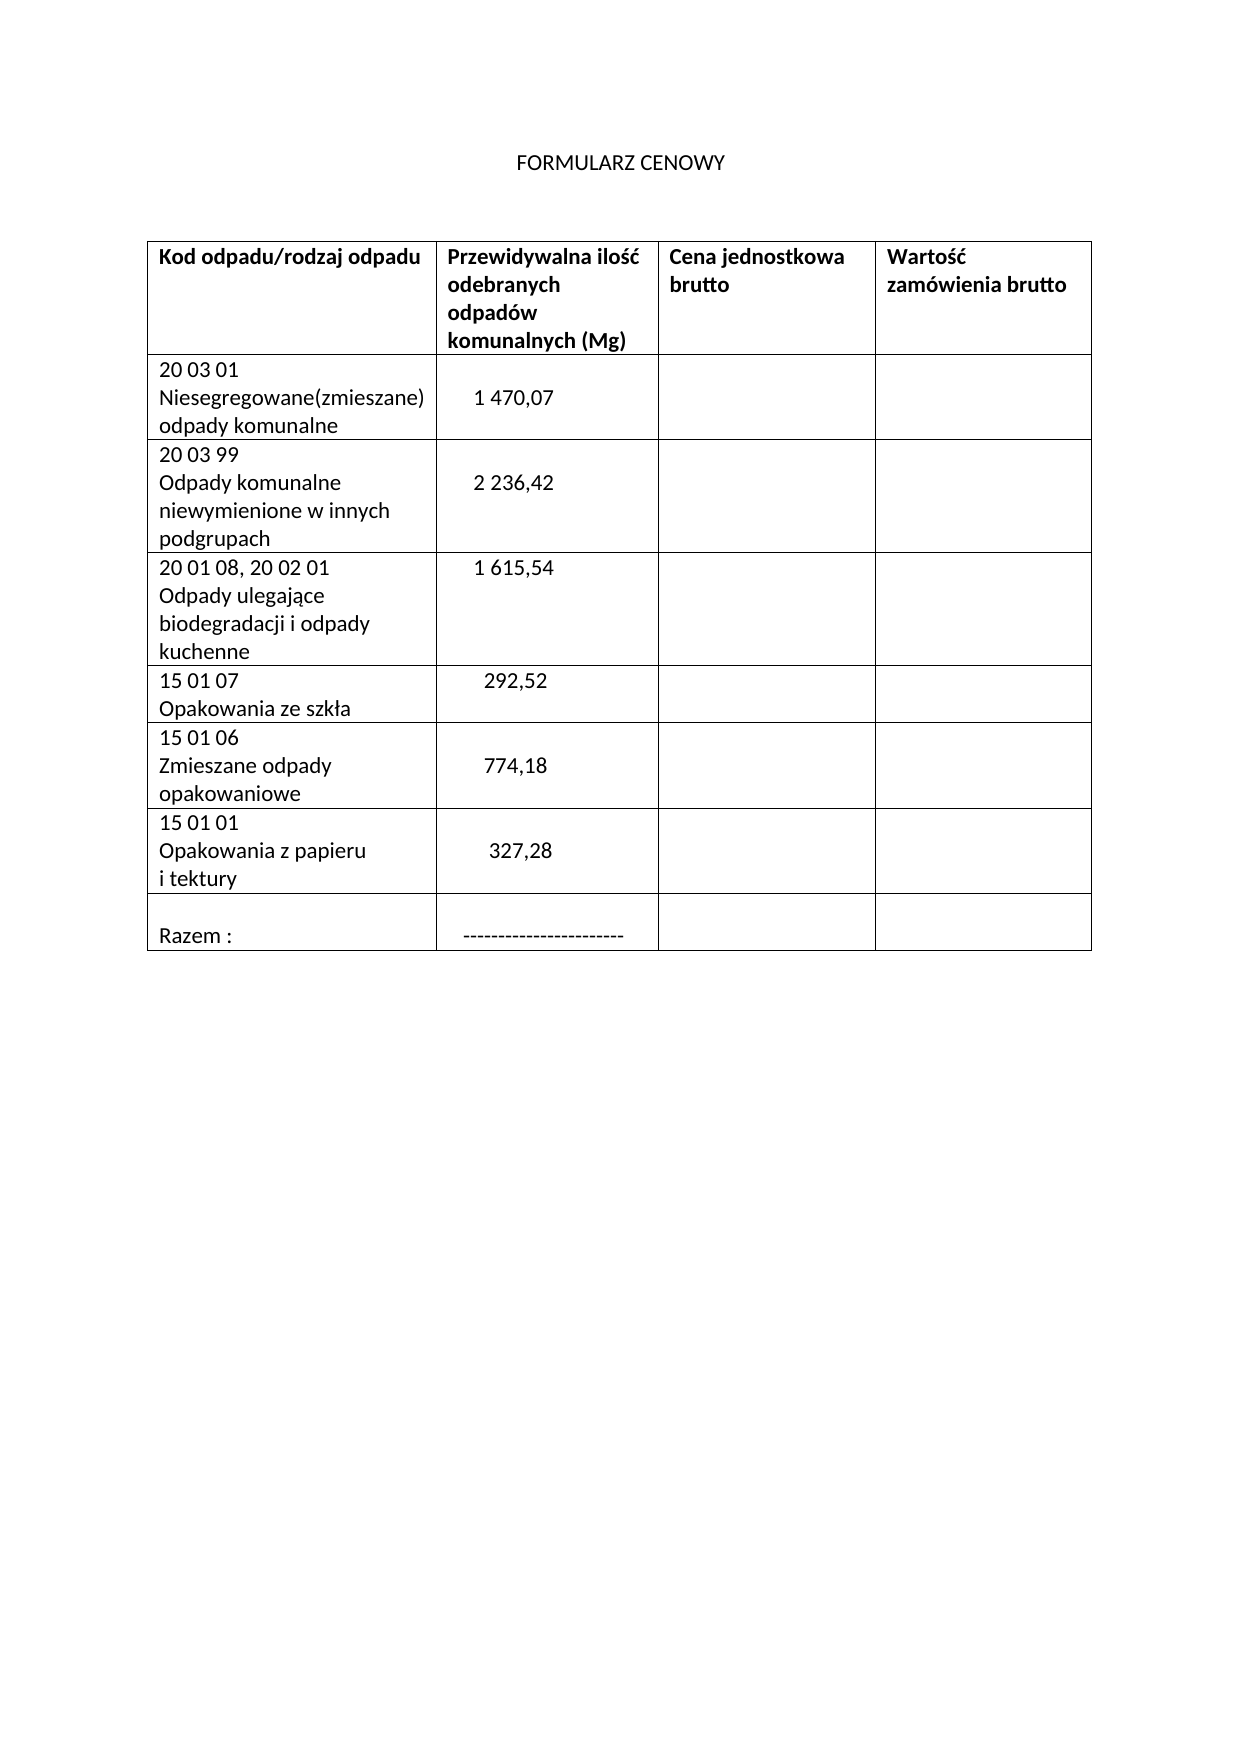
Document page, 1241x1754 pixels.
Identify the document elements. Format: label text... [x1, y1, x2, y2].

table_cell 15 01 01 Opakowania z papieru i tektury [148, 809, 436, 892]
table_cell 20 03 01 Niesegregowane(zmieszane) odpady komunalne [148, 355, 436, 439]
table_cell [876, 355, 1091, 439]
table_cell [659, 666, 875, 722]
table_header Przewidywalna ilość odebranych odpadów komunalnych (Mg) [437, 242, 658, 354]
table_cell [876, 666, 1091, 722]
table_header Kod odpadu/rodzaj odpadu [148, 242, 436, 354]
text FORMULARZ CENOWY [443, 148, 1093, 176]
table_cell [876, 440, 1091, 552]
table_cell [659, 355, 875, 439]
table_cell 15 01 07 Opakowania ze szkła [148, 666, 436, 722]
table_cell 15 01 06 Zmieszane odpady opakowaniowe [148, 723, 436, 807]
table_cell [876, 894, 1091, 949]
table_header Wartość zamówienia brutto [876, 242, 1091, 354]
table_cell 20 03 99 Odpady komunalne niewymienione w innych podgrupach [148, 440, 436, 552]
table_cell 1 615,54 [437, 553, 658, 665]
table_cell [659, 553, 875, 665]
table_cell ----------------------- [437, 894, 658, 949]
table_cell [659, 894, 875, 949]
table_cell 20 01 08, 20 02 01 Odpady ulegające biodegradacji i odpady kuchenne [148, 553, 436, 665]
table_cell 774,18 [437, 723, 658, 807]
table_cell [876, 553, 1091, 665]
table_cell 1 470,07 [437, 355, 658, 439]
table_cell 327,28 [437, 809, 658, 892]
table_cell [876, 723, 1091, 807]
table_cell [659, 440, 875, 552]
table_header Cena jednostkowa brutto [659, 242, 875, 354]
table_cell [659, 723, 875, 807]
table_cell 292,52 [437, 666, 658, 722]
table_cell 2 236,42 [437, 440, 658, 552]
table_cell Razem : [148, 894, 436, 949]
table_cell [876, 809, 1091, 892]
table_cell [659, 809, 875, 892]
